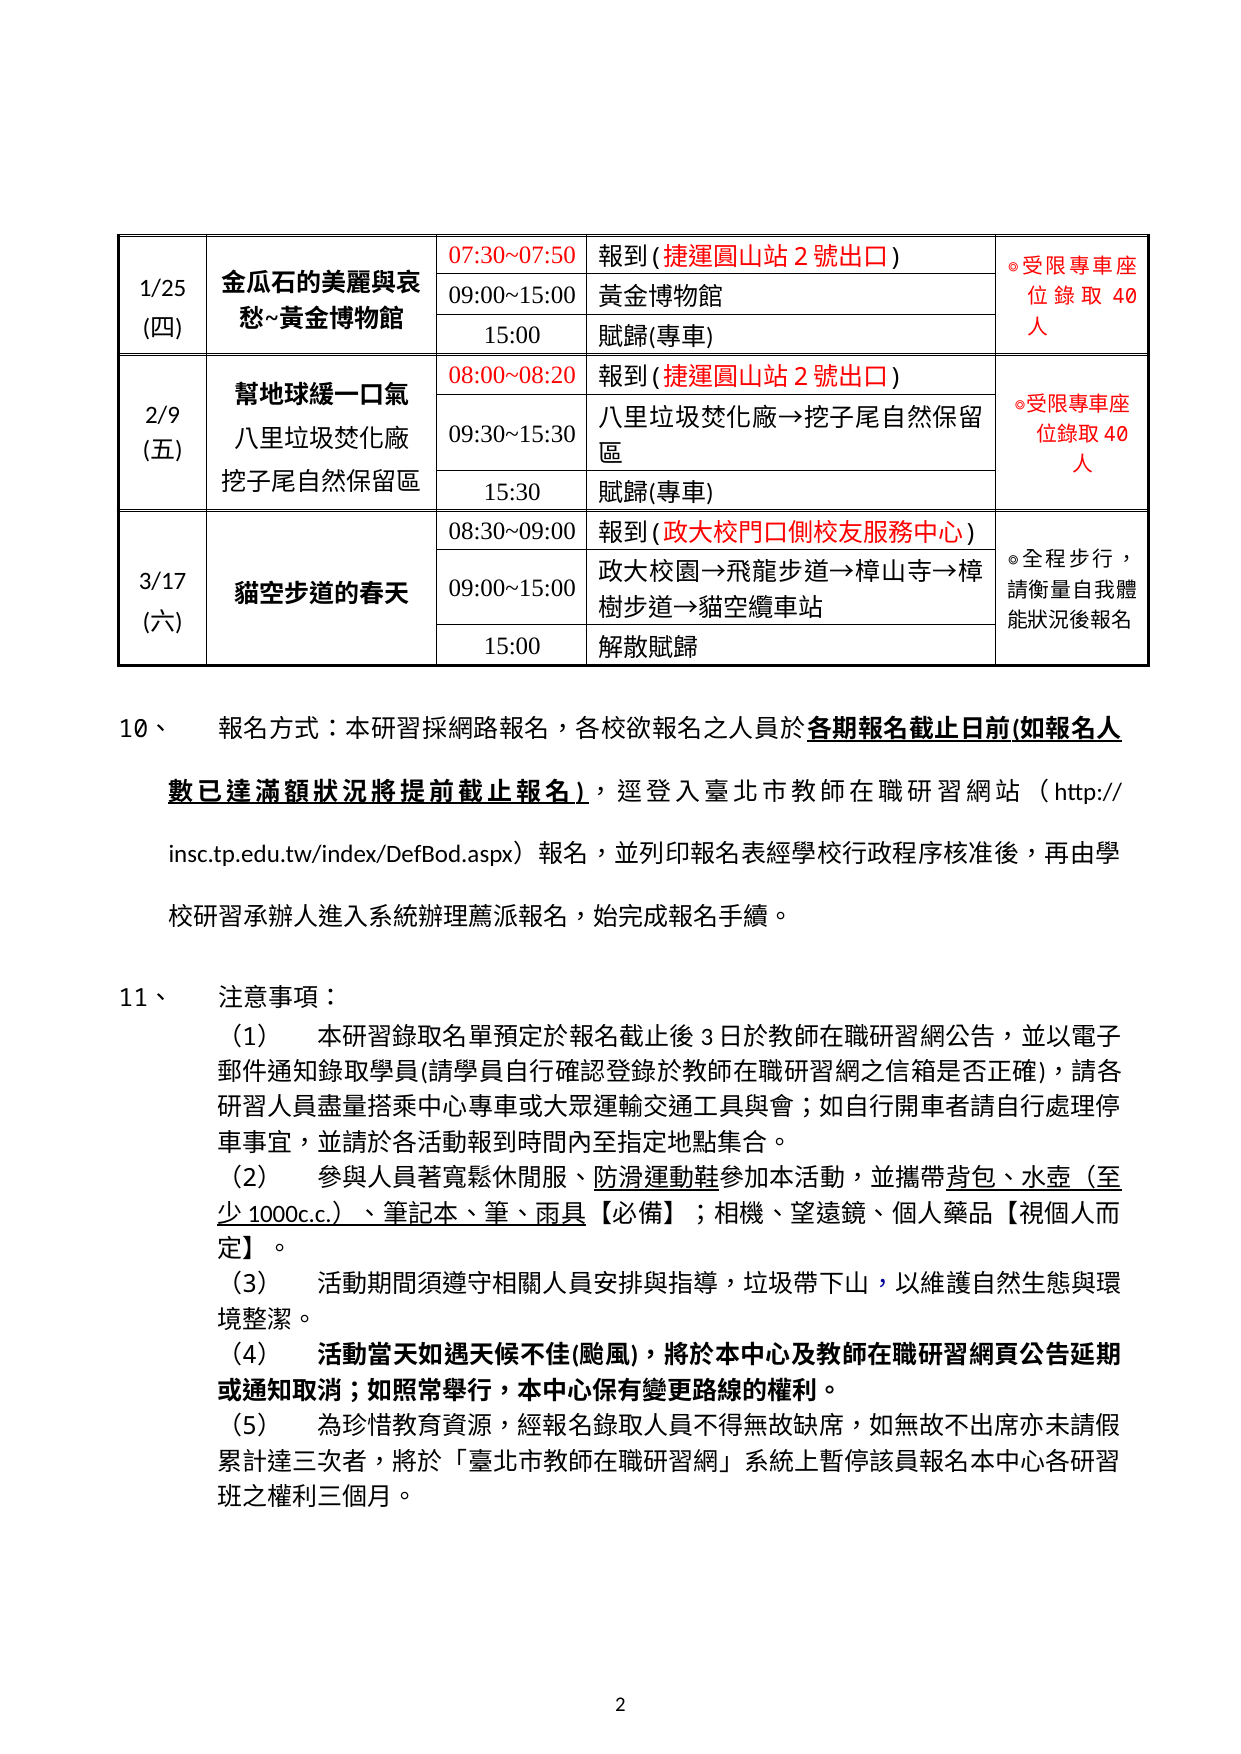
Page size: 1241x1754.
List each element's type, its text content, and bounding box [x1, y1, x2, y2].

table_cell 賦歸(專車) [587, 471, 995, 509]
list 活動當天如遇天候不佳(颱風)，將於本中心及教師在職研習網頁公告延期或通知取消；如照常舉行，本中心保有變更路線的權利。 [217, 1335, 1122, 1406]
table_cell 報到(政大校門口側校友服務中心) [587, 512, 995, 548]
table_cell 09:30~15:30 [437, 395, 586, 470]
table_cell 15:00 [437, 315, 586, 353]
list 為珍惜教育資源，經報名錄取人員不得無故缺席，如無故不出席亦未請假累計達三次者，將於「臺北市教師在職研習網」系統上暫停該員報名本中心各研習班之權利三個月。 [217, 1406, 1122, 1512]
table_cell 報到(捷運圓山站2號出口) [587, 237, 995, 273]
table_cell 08:00~08:20 [437, 356, 586, 394]
table_cell 07:30~07:50 [437, 237, 586, 273]
table_cell 八里垃圾焚化廠→挖子尾自然保留區 [587, 395, 995, 470]
table_cell 報到(捷運圓山站2號出口) [587, 356, 995, 394]
table_cell 賦歸(專車) [587, 315, 995, 353]
table_cell 1/25 (四) [120, 237, 206, 353]
table_cell 解散賦歸 [587, 625, 995, 663]
table_cell ◎全程步行，請衡量自我體能狀況後報名 [996, 512, 1147, 663]
table_cell 政大校園→飛龍步道→樟山寺→樟樹步道→貓空纜車站 [587, 550, 995, 624]
table_cell 2/9 (五) [120, 356, 206, 509]
table_cell 09:00~15:00 [437, 274, 586, 313]
table_cell ◎受限專車座位錄取40人 [996, 356, 1147, 509]
table_cell 09:00~15:00 [437, 550, 586, 624]
list 參與人員著寬鬆休閒服、防滑運動鞋參加本活動，並攜帶背包、水壺（至少1000c.c.）、筆記本、筆、雨具【必備】；相機、望遠鏡、個人藥品【視個人而定】。 [217, 1158, 1122, 1264]
table_cell 15:00 [437, 625, 586, 663]
table_cell 15:30 [437, 471, 586, 509]
table_cell 貓空步道的春天 [207, 512, 436, 663]
list 報名方式：本研習採網路報名，各校欲報名之人員於各期報名截止日前(如報名人數已達滿額狀況將提前截止報名)，逕登入臺北市教師在職研習網站（http://insc.tp.edu.tw/index/DefBod.aspx）報名，並列印報名表經學校行政程序核准後，再由學校研習承辦人進入系統辦理薦派報名，始完成報名手續。 [118, 685, 1122, 935]
table_cell 08:30~09:00 [437, 512, 586, 548]
table_cell 金瓜石的美麗與哀愁~黃金博物館 [207, 237, 436, 353]
table_cell 幫地球緩一口氣 八里垃圾焚化廠 挖子尾自然保留區 [207, 356, 436, 509]
list 活動期間須遵守相關人員安排與指導，垃圾帶下山，以維護自然生態與環境整潔。 [217, 1264, 1122, 1335]
list 本研習錄取名單預定於報名截止後3日於教師在職研習網公告，並以電子郵件通知錄取學員(請學員自行確認登錄於教師在職研習網之信箱是否正確)，請各研習人員盡量搭乘中心專車或大眾運輸交通工具與會；如自行開車者請自行處理停車事宜，並請於各活動報到時間內至指定地點集合。 [217, 1017, 1122, 1158]
table_cell 3/17 (六) [120, 512, 206, 663]
table_cell 黃金博物館 [587, 274, 995, 313]
table_cell ◎受限專車座位錄取40人 [996, 237, 1147, 353]
list 注意事項： [118, 954, 1122, 1017]
